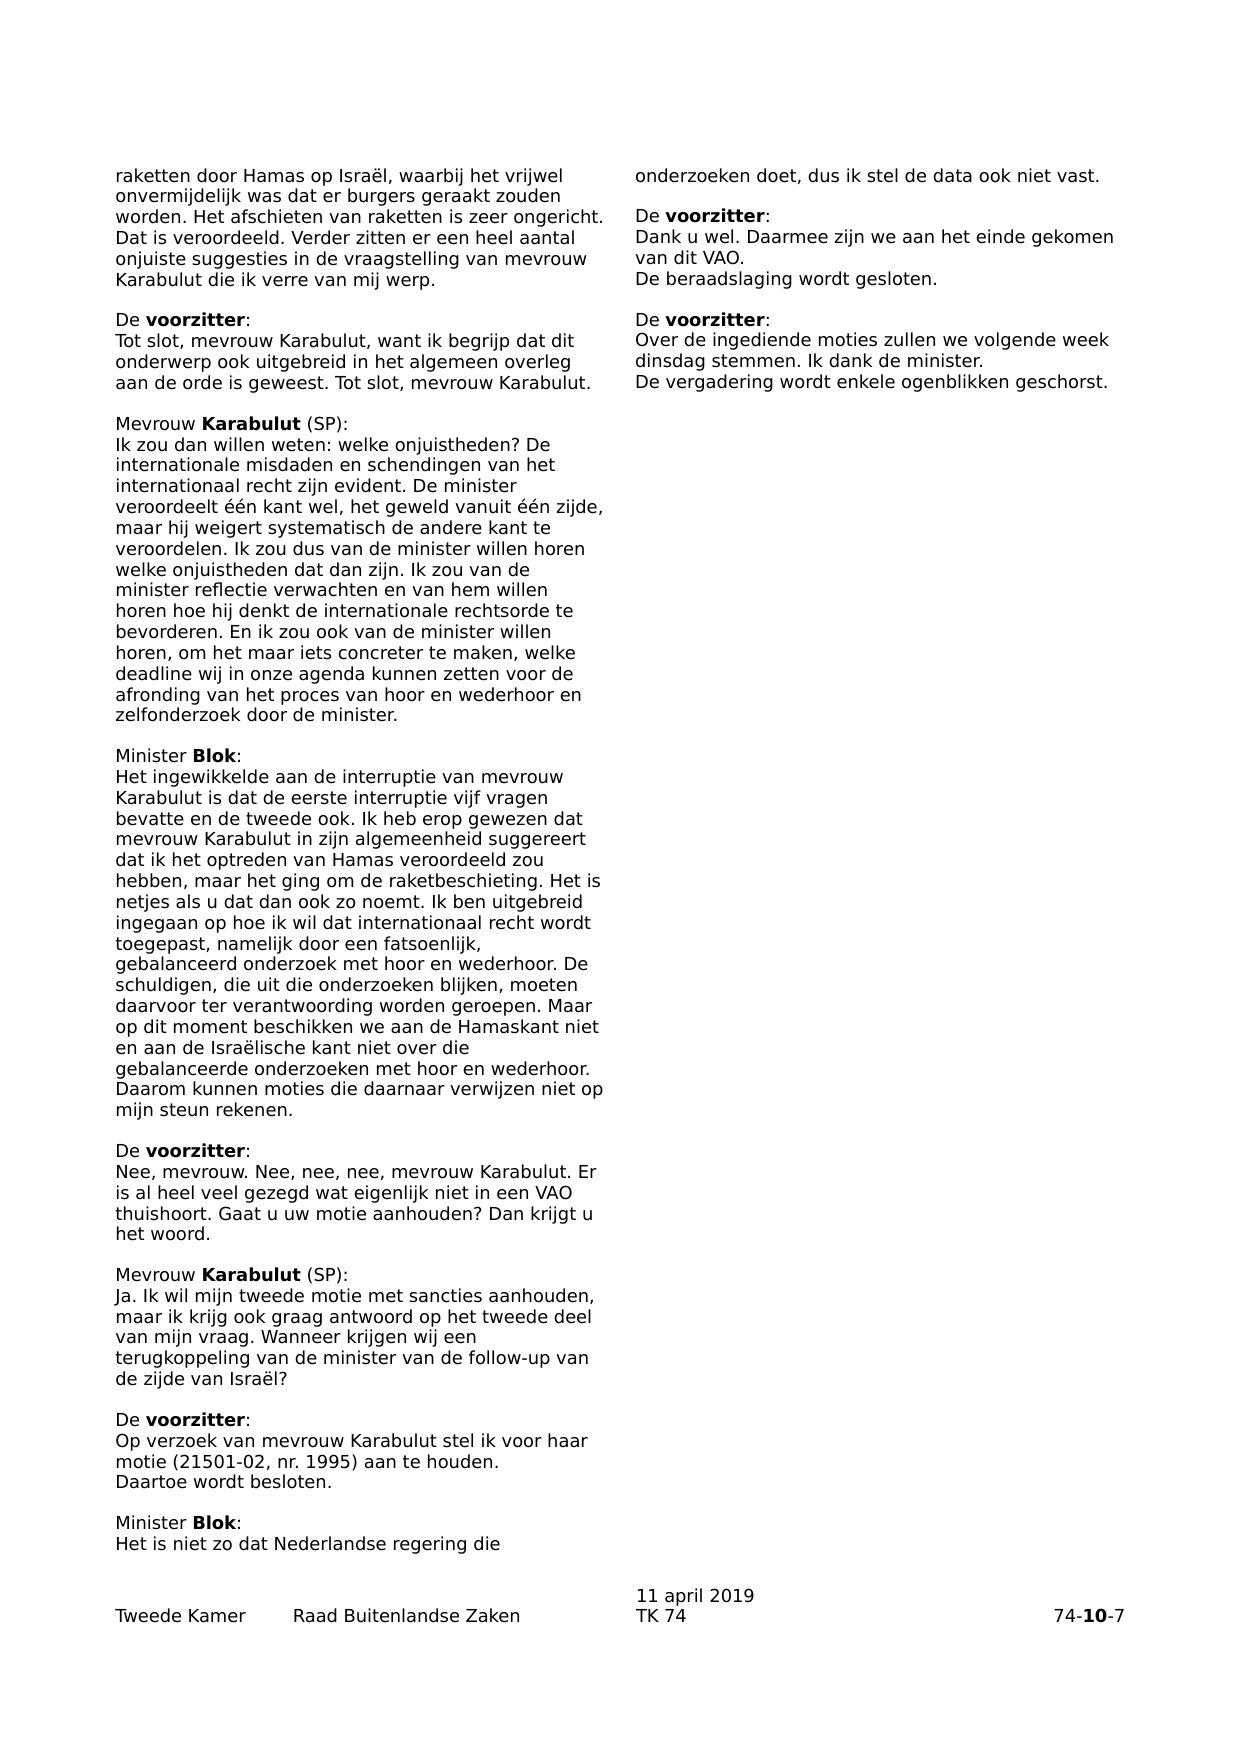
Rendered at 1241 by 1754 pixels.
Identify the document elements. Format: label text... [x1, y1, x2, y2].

text Tot slot, mevrouw Karabulut, want ik begrijp dat dit onderwerp ook uitgebreid in het algemeen overleg aan de orde is geweest. Tot slot, mevrouw Karabulut. [115, 331, 605, 393]
text Op verzoek van mevrouw Karabulut stel ik voor haar motie (21501-02, nr. 1995) aan te houden. [115, 1431, 605, 1472]
text Nee, mevrouw. Nee, nee, nee, mevrouw Karabulut. Er is al heel veel gezegd wat eigenlijk niet in een VAO thuishoort. Gaat u uw motie aanhouden? Dan krijgt u het woord. [115, 1162, 605, 1245]
text Mevrouw Karabulut (SP): [115, 413, 605, 434]
text De voorzitter: [115, 1141, 605, 1162]
text De beraadslaging wordt gesloten. [635, 268, 1125, 289]
text Ik zou dan willen weten: welke onjuistheden? De internationale misdaden en schendingen van het internationaal recht zijn evident. De minister veroordeelt één kant wel, het geweld vanuit één zijde, maar hij weigert systematisch de andere kant te veroordelen. Ik zou dus van de minister willen horen welke onjuistheden dat dan zijn. Ik zou van de minister reflectie verwachten en van hem willen horen hoe hij denkt de internationale rechtsorde te bevorderen. En ik zou ook van de minister willen horen, om het maar iets concreter te maken, welke deadline wij in onze agenda kunnen zetten voor de afronding van het proces van hoor en wederhoor en zelfonderzoek door de minister. [115, 434, 605, 726]
text Minister Blok: [115, 746, 605, 767]
text Het is niet zo dat Nederlandse regering die [115, 1534, 605, 1554]
text De voorzitter: [115, 1410, 605, 1431]
text onderzoeken doet, dus ik stel de data ook niet vast. [635, 165, 1125, 186]
text Mevrouw Karabulut (SP): [115, 1265, 605, 1286]
text De voorzitter: [635, 206, 1125, 227]
text Dank u wel. Daarmee zijn we aan het einde gekomen van dit VAO. [635, 227, 1125, 268]
text Minister Blok: [115, 1513, 605, 1534]
text De voorzitter: [635, 309, 1125, 330]
text Daartoe wordt besloten. [115, 1472, 605, 1493]
text De vergadering wordt enkele ogenblikken geschorst. [635, 372, 1125, 393]
text De voorzitter: [115, 310, 605, 331]
text Ja. Ik wil mijn tweede motie met sancties aanhouden, maar ik krijg ook graag antwoord op het tweede deel van mijn vraag. Wanneer krijgen wij een terugkoppeling van de minister van de follow-up van de zijde van Israël? [115, 1286, 605, 1390]
text Over de ingediende moties zullen we volgende week dinsdag stemmen. Ik dank de minister. [635, 330, 1125, 372]
text raketten door Hamas op Israël, waarbij het vrijwel onvermijdelijk was dat er burgers geraakt zouden worden. Het afschieten van raketten is zeer ongericht. Dat is veroordeeld. Verder zitten er een heel aantal onjuiste suggesties in de vraagstelling van mevrouw Karabulut die ik verre van mij werp. [115, 165, 605, 290]
text Het ingewikkelde aan de interruptie van mevrouw Karabulut is dat de eerste interruptie vijf vragen bevatte en de tweede ook. Ik heb erop gewezen dat mevrouw Karabulut in zijn algemeenheid suggereert dat ik het optreden van Hamas veroordeeld zou hebben, maar het ging om de raketbeschieting. Het is netjes als u dat dan ook zo noemt. Ik ben uitgebreid ingegaan op hoe ik wil dat internationaal recht wordt toegepast, namelijk door een fatsoenlijk, gebalanceerd onderzoek met hoor en wederhoor. De schuldigen, die uit die onderzoeken blijken, moeten daarvoor ter verantwoording worden geroepen. Maar op dit moment beschikken we aan de Hamaskant niet en aan de Israëlische kant niet over die gebalanceerde onderzoeken met hoor en wederhoor. Daarom kunnen moties die daarnaar verwijzen niet op mijn steun rekenen. [115, 767, 605, 1121]
